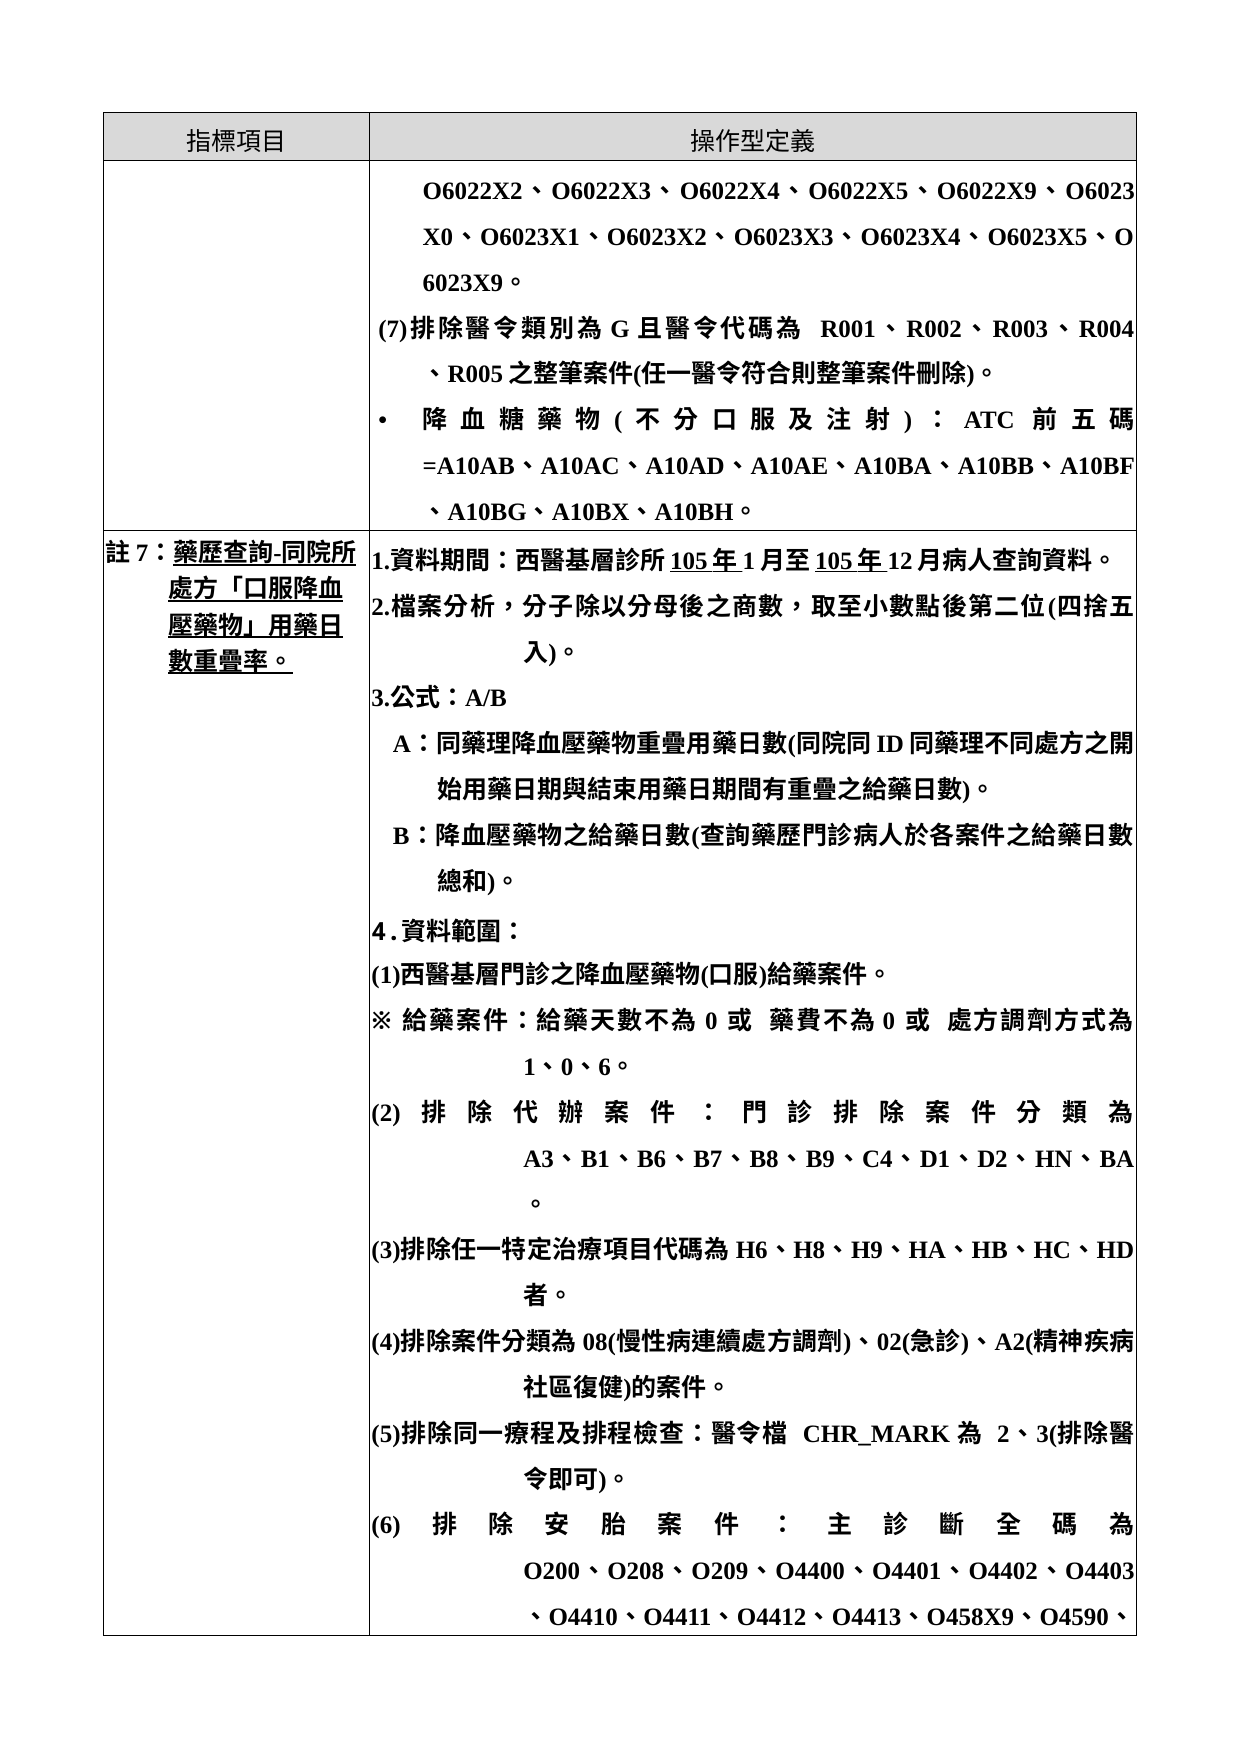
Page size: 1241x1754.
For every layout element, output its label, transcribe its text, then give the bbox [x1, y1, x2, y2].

table_cell O6022X2、O6022X3、O6022X4、O6022X5、O6022X9、O6023X0、O6023X1、O6023X2、O6023X3、O6023X4、O6023X5、O6023X9。 (7)排除醫令類別為G且醫令代碼為 R001、R002、R003、R004 、R005之整筆案件(任一醫令符合則整筆案件刪除)。 • 降血糖藥物(不分口服及注射)：ATC前五碼=A10AB、A10AC、A10AD、A10AE、A10BA、A10BB、A10BF、A10BG、A10BX、A10BH。 [370, 161, 1136, 529]
table_header 指標項目 [104, 113, 369, 160]
table_cell 1.資料期間：西醫基層診所105年1月至105年12月病人查詢資料。 2.檔案分析，分子除以分母後之商數，取至小數點後第二位(四捨五入)。 3.公式：A/B A：同藥理降血壓藥物重疊用藥日數(同院同ID同藥理不同處方之開始用藥日期與結束用藥日期間有重疊之給藥日數)。 B：降血壓藥物之給藥日數(查詢藥歷門診病人於各案件之給藥日數總和)。 4.資料範圍： (1)西醫基層門診之降血壓藥物(口服)給藥案件。 ※ 給藥案件：給藥天數不為0 或 藥費不為0 或 處方調劑方式為 1、0、6。 (2)排除代辦案件：門診排除案件分類為A3、B1、B6、B7、B8、B9、C4、D1、D2、HN、BA。 (3)排除任一特定治療項目代碼為H6、H8、H9、HA、HB、HC、HD者。 (4)排除案件分類為08(慢性病連續處方調劑)、02(急診)、A2(精神疾病社區復健)的案件。 (5)排除同一療程及排程檢查：醫令檔 CHR_MARK 為 2、3(排除醫令即可)。 (6)排除安胎案件：主診斷全碼為O200、O208、O209、O4400、O4401、O4402、O4403、O4410、O4411、O4412、O4413、O458X9、O4590、 [370, 531, 1136, 1635]
table_cell [104, 161, 369, 529]
table_cell 註7：藥歷查詢-同院所處方「口服降血壓藥物」用藥日數重疊率。 [104, 531, 369, 1635]
table_header 操作型定義 [370, 113, 1136, 160]
